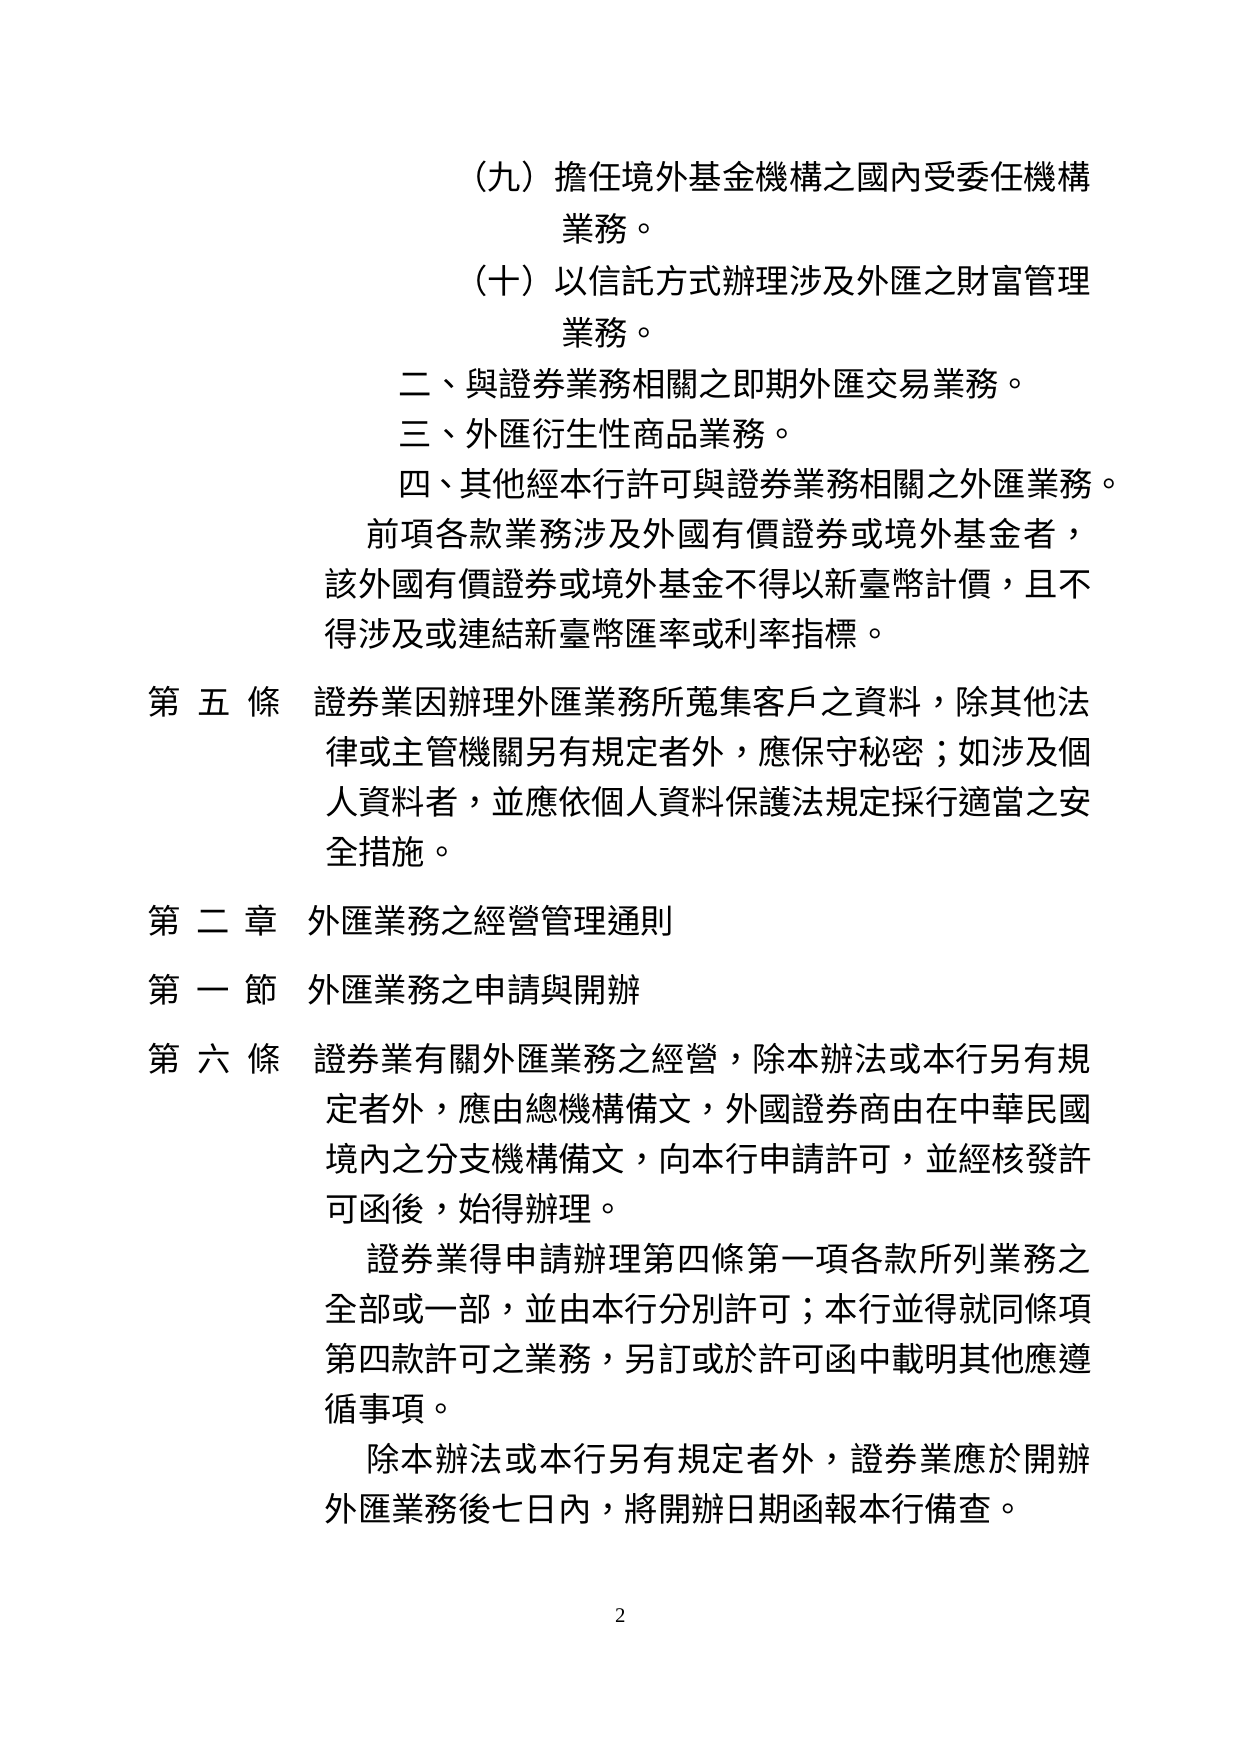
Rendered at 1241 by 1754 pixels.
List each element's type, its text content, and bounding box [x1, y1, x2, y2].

text 前項各款業務涉及外國有價證券或境外基金者，該外國有價證券或境外基金不得以新臺幣計價，且不得涉及或連結新臺幣匯率或利率指標。 [324, 506, 1092, 656]
text 第 六 條 證券業有關外匯業務之經營，除本辦法或本行另有規定者外，應由總機構備文，外國證券商由在中華民國境內之分支機構備文，向本行申請許可，並經核發許可函後，始得辦理。 [148, 1031, 1092, 1231]
text 三、外匯衍生性商品業務。 [399, 406, 1092, 456]
text 二、與證券業務相關之即期外匯交易業務。 [399, 356, 1092, 406]
text （十）以信託方式辦理涉及外匯之財富管理業務。 [454, 252, 1092, 356]
text （九）擔任境外基金機構之國內受委任機構業務。 [454, 148, 1092, 252]
text 第 五 條 證券業因辦理外匯業務所蒐集客戶之資料，除其他法律或主管機關另有規定者外，應保守秘密；如涉及個人資料者，並應依個人資料保護法規定採行適當之安全措施。 [148, 675, 1092, 875]
text 第 二 章 外匯業務之經營管理通則 [148, 893, 1092, 943]
text 四、其他經本行許可與證券業務相關之外匯業務。 [399, 456, 1092, 506]
text 除本辦法或本行另有規定者外，證券業應於開辦外匯業務後七日內，將開辦日期函報本行備查。 [324, 1431, 1092, 1531]
text 第 一 節 外匯業務之申請與開辦 [148, 962, 1092, 1012]
text 證券業得申請辦理第四條第一項各款所列業務之全部或一部，並由本行分別許可；本行並得就同條項第四款許可之業務，另訂或於許可函中載明其他應遵循事項。 [324, 1231, 1092, 1431]
